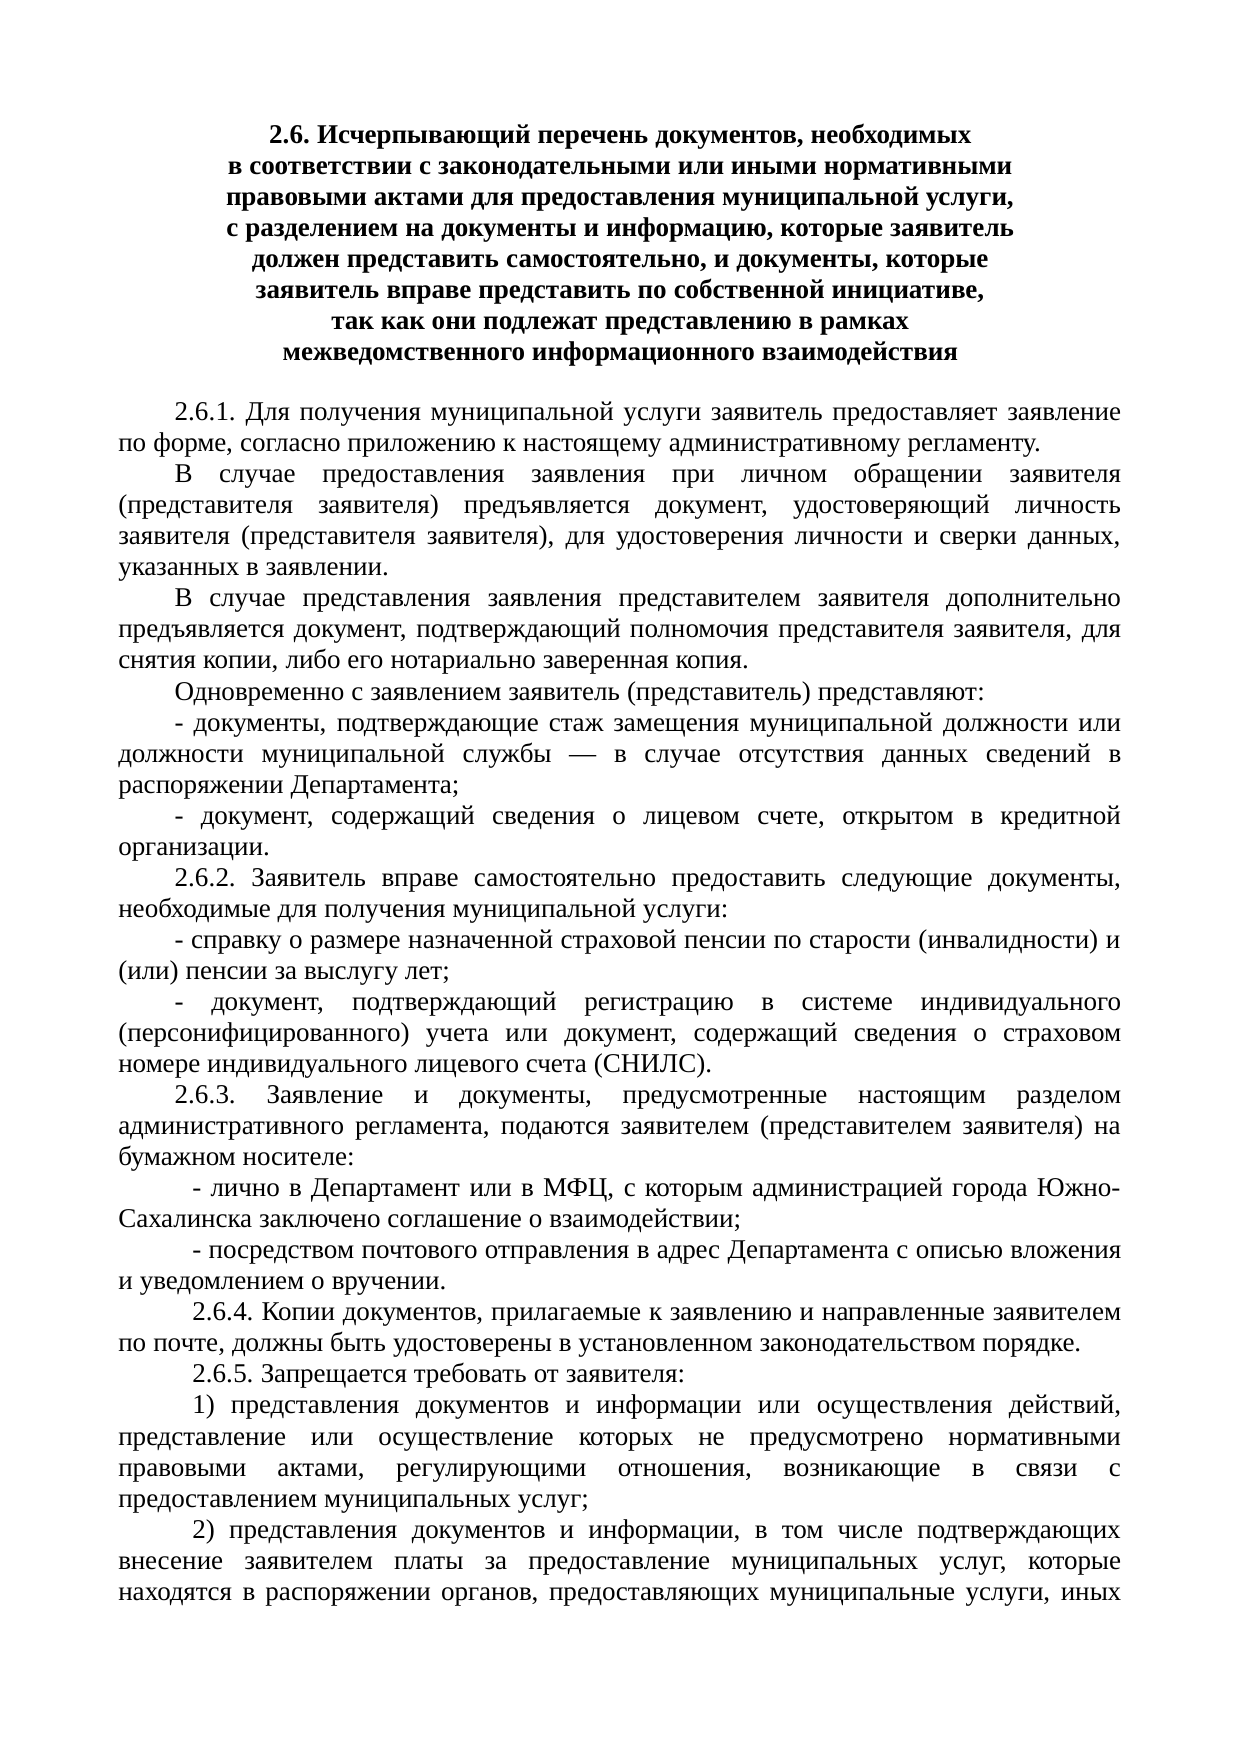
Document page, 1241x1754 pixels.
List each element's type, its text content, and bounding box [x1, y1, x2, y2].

text 2.6.5. Запрещается требовать от заявителя: [118, 1358, 1122, 1389]
text с разделением на документы и информацию, которые заявитель [118, 211, 1122, 242]
text 2.6.1. Для получения муниципальной услуги заявитель предоставляет заявление по форме, согласно приложению к настоящему административному регламенту. [118, 396, 1122, 458]
text 2.6.3. Заявление и документы, предусмотренные настоящим разделом административного регламента, подаются заявителем (представителем заявителя) на бумажном носителе: [118, 1078, 1122, 1172]
text В случае представления заявления представителем заявителя дополнительно предъявляется документ, подтверждающий полномочия представителя заявителя, для снятия копии, либо его нотариально заверенная копия. [118, 582, 1122, 675]
text 1) представления документов и информации или осуществления действий, представление или осуществление которых не предусмотрено нормативными правовыми актами, регулирующими отношения, возникающие в связи с предоставлением муниципальных услуг; [118, 1389, 1122, 1513]
text Одновременно с заявлением заявитель (представитель) представляют: [118, 675, 1122, 706]
text - документы, подтверждающие стаж замещения муниципальной должности или должности муниципальной службы — в случае отсутствия данных сведений в распоряжении Департамента; [118, 706, 1122, 799]
text заявитель вправе представить по собственной инициативе, [118, 273, 1122, 304]
text так как они подлежат представлению в рамках [118, 304, 1122, 335]
text - посредством почтового отправления в адрес Департамента с описью вложения и уведомлением о вручении. [118, 1234, 1122, 1296]
text в соответствии с законодательными или иными нормативными [118, 149, 1122, 180]
text 2.6.4. Копии документов, прилагаемые к заявлению и направленные заявителем по почте, должны быть удостоверены в установленном законодательством порядке. [118, 1296, 1122, 1358]
text правовыми актами для предоставления муниципальной услуги, [118, 180, 1122, 211]
text - документ, содержащий сведения о лицевом счете, открытом в кредитной организации. [118, 799, 1122, 861]
text - лично в Департамент или в МФЦ, с которым администрацией города Южно-Сахалинска заключено соглашение о взаимодействии; [118, 1172, 1122, 1234]
text - справку о размере назначенной страховой пенсии по старости (инвалидности) и (или) пенсии за выслугу лет; [118, 923, 1122, 985]
text 2.6. Исчерпывающий перечень документов, необходимых [118, 118, 1122, 149]
text В случае предоставления заявления при личном обращении заявителя (представителя заявителя) предъявляется документ, удостоверяющий личность заявителя (представителя заявителя), для удостоверения личности и сверки данных, указанных в заявлении. [118, 458, 1122, 582]
text должен представить самостоятельно, и документы, которые [118, 242, 1122, 273]
text 2) представления документов и информации, в том числе подтверждающих внесение заявителем платы за предоставление муниципальных услуг, которые находятся в распоряжении органов, предоставляющих муниципальные услуги, иных [118, 1513, 1122, 1606]
text - документ, подтверждающий регистрацию в системе индивидуального (персонифицированного) учета или документ, содержащий сведения о страховом номере индивидуального лицевого счета (СНИЛС). [118, 985, 1122, 1078]
text межведомственного информационного взаимодействия [118, 335, 1122, 366]
text 2.6.2. Заявитель вправе самостоятельно предоставить следующие документы, необходимые для получения муниципальной услуги: [118, 861, 1122, 923]
